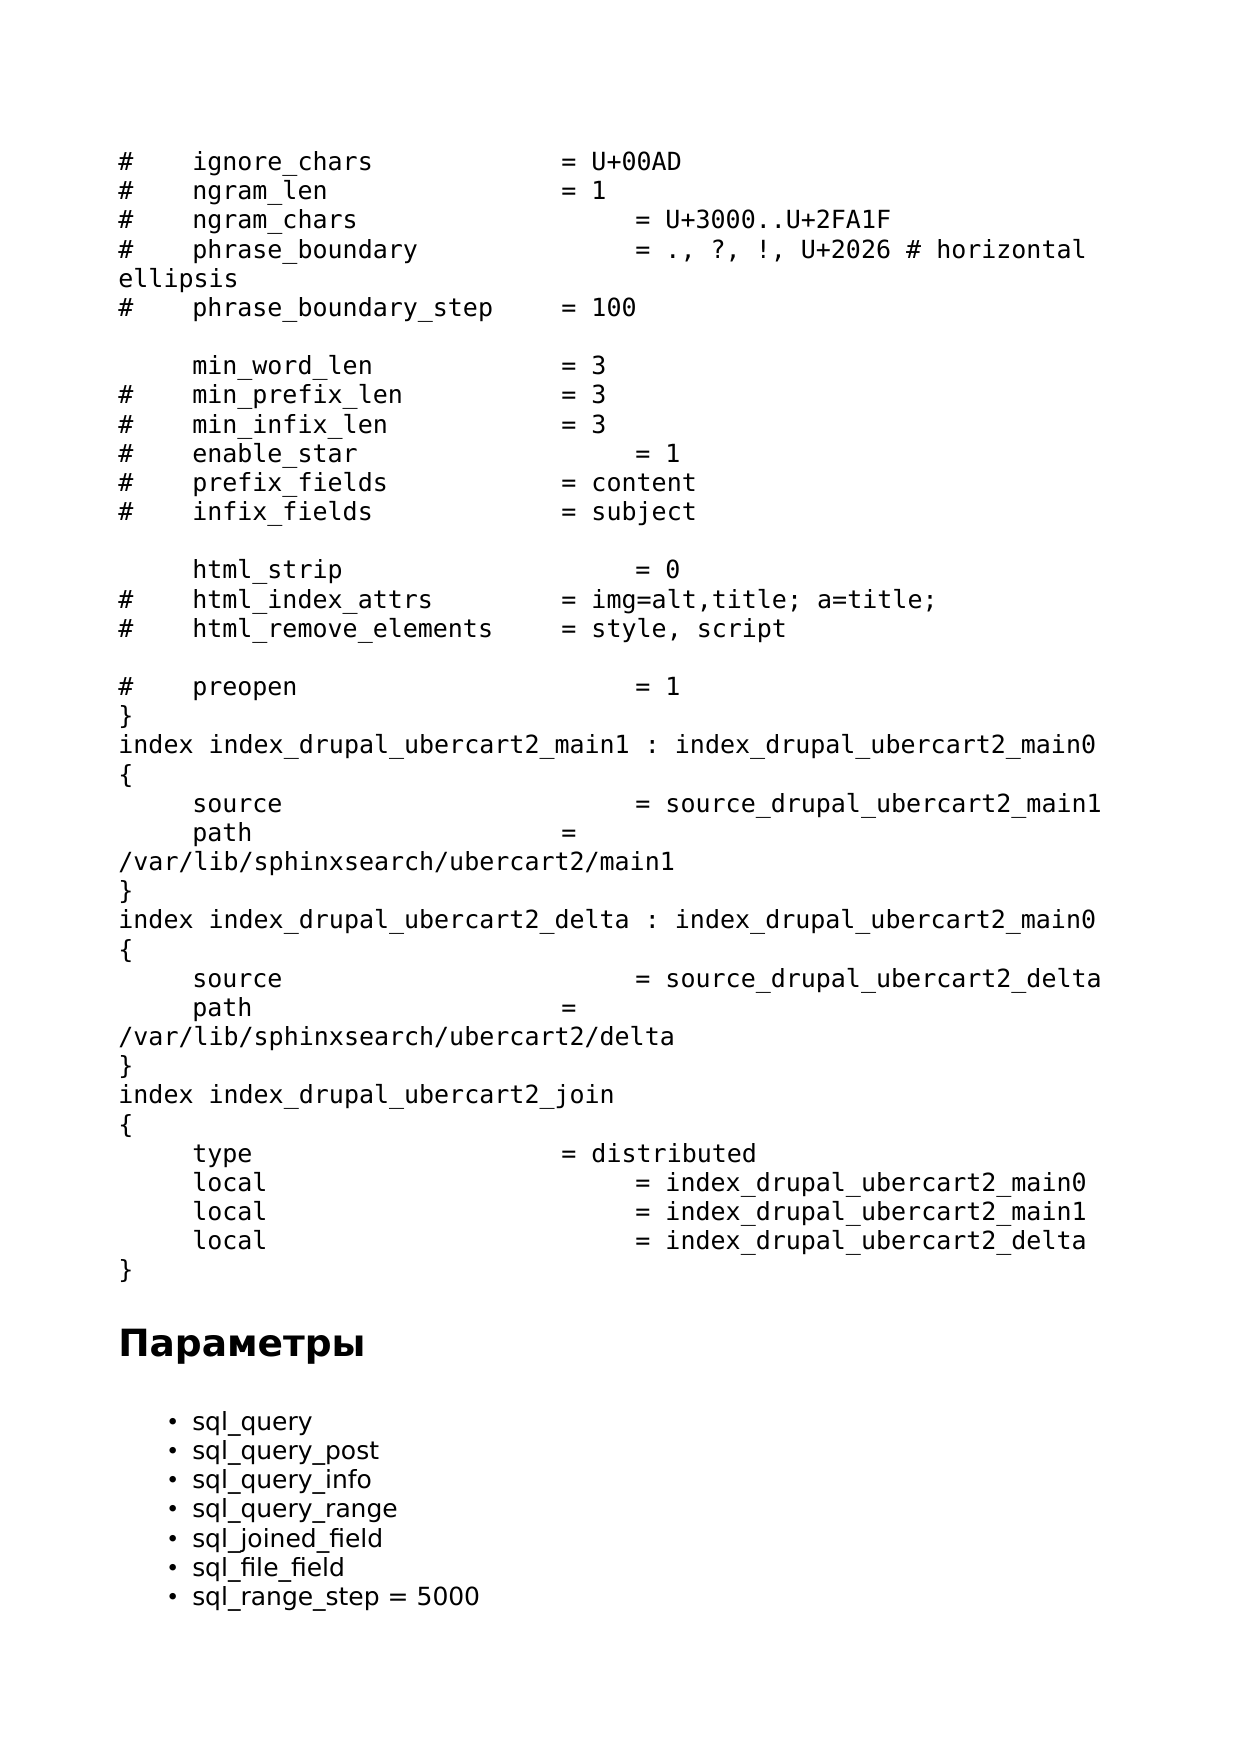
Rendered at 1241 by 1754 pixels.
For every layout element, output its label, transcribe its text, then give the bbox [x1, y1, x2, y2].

list sql_joined_field [177, 1524, 1122, 1553]
list sql_file_field [177, 1553, 1122, 1582]
subtitle Параметры [118, 1322, 1122, 1365]
list sql_range_step = 5000 [177, 1582, 1122, 1611]
list sql_query_info [177, 1466, 1122, 1495]
list sql_query [177, 1407, 1122, 1436]
list sql_query_post [177, 1436, 1122, 1466]
text # ignore_chars = U+00AD # ngram_len = 1 # ngram_chars = U+3000..U+2FA1F # phrase_boundary = ., ?, !, U+2026 # horizontal ellipsis # phrase_boundary_step = 100 min_word_len = 3 # min_prefix_len = 3 # min_infix_len = 3 # enable_star = 1 # prefix_fields = content # infix_fields = subject html_strip = 0 # html_index_attrs = img=alt,title; a=title; # html_remove_elements = style, script # preopen = 1 } index index_drupal_ubercart2_main1 : index_drupal_ubercart2_main0 { source = source_drupal_ubercart2_main1 path = /var/lib/sphinxsearch/ubercart2/main1 } index index_drupal_ubercart2_delta : index_drupal_ubercart2_main0 { source = source_drupal_ubercart2_delta path = /var/lib/sphinxsearch/ubercart2/delta } index index_drupal_ubercart2_join { type = distributed local = index_drupal_ubercart2_main0 local = index_drupal_ubercart2_main1 local = index_drupal_ubercart2_delta } [118, 118, 1122, 1285]
list sql_query_range [177, 1495, 1122, 1524]
